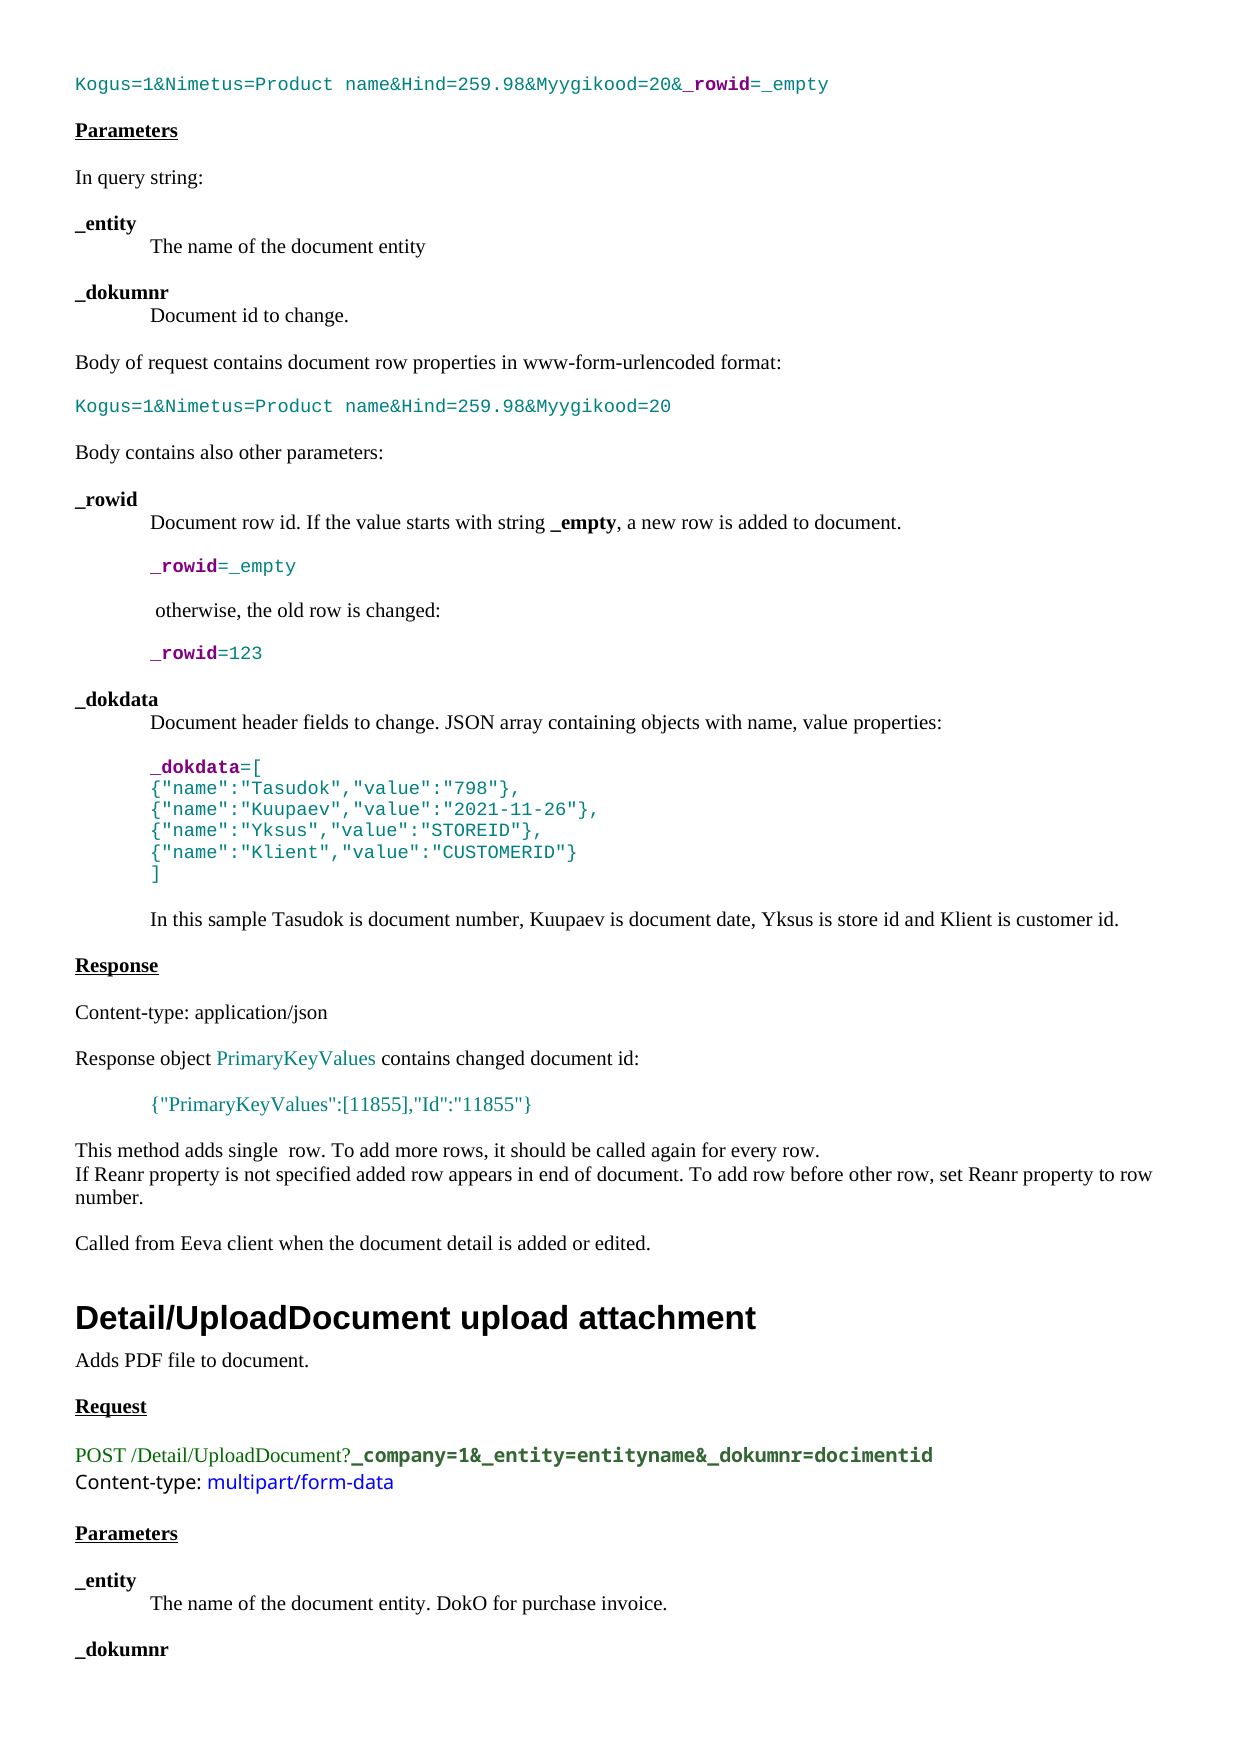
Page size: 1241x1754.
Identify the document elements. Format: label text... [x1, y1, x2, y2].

text Kogus=1&Nimetus=Product name&Hind=259.98&Myygikood=20&_rowid=_empty [75, 75, 1165, 96]
text _rowid=123 [75, 644, 1165, 665]
text In this sample Tasudok is document number, Kuupaev is document date, Yksus is store id and Klient is customer id. [75, 908, 1165, 931]
text {"name":"Kuupaev","value":"2021-11-26"}, [150, 800, 1165, 821]
text Body of request contains document row properties in www-form-urlencoded format: [75, 351, 1165, 374]
text Document header fields to change. JSON array containing objects with name, value properties: [75, 711, 1165, 734]
text _dokdata [75, 688, 1165, 711]
text Parameters [75, 1522, 1165, 1545]
text Response object PrimaryKeyValues contains changed document id: [75, 1047, 1165, 1070]
text ] [150, 864, 1165, 885]
text Document id to change. [75, 304, 1165, 327]
text Adds PDF file to document. [75, 1349, 1165, 1372]
text _entity [75, 1568, 1165, 1592]
text _rowid [75, 487, 1165, 511]
text {"PrimaryKeyValues":[11855],"Id":"11855"} [150, 1093, 1165, 1116]
text Content-type: multipart/form-data [75, 1468, 1165, 1495]
text Content-type: application/json [75, 1001, 1165, 1024]
text otherwise, the old row is changed: [75, 599, 1165, 622]
text {"name":"Tasudok","value":"798"}, [150, 779, 1165, 800]
text _dokumnr [75, 1638, 1165, 1661]
text The name of the document entity [75, 235, 1165, 258]
text If Reanr property is not specified added row appears in end of document. To add row before other row, set Reanr property to row number. [75, 1162, 1165, 1209]
text _dokumnr [75, 281, 1165, 304]
text This method adds single row. To add more rows, it should be called again for every row. [75, 1139, 1165, 1162]
subtitle Detail/UploadDocument upload attachment [75, 1299, 1165, 1336]
text Body contains also other parameters: [75, 441, 1165, 464]
text {"name":"Klient","value":"CUSTOMERID"} [150, 842, 1165, 864]
text Parameters [75, 119, 1165, 142]
text _entity [75, 212, 1165, 235]
text Called from Eeva client when the document detail is added or edited. [75, 1232, 1165, 1255]
text _dokdata=[ [150, 757, 1165, 779]
text Document row id. If the value starts with string _empty, a new row is added to document. [75, 511, 1165, 534]
text POST /Detail/UploadDocument?_company=1&_entity=entityname&_dokumnr=docimentid [75, 1441, 1165, 1468]
text In query string: [75, 166, 1165, 189]
text _rowid=_empty [75, 557, 1165, 578]
text Kogus=1&Nimetus=Product name&Hind=259.98&Myygikood=20 [75, 397, 1165, 418]
text {"name":"Yksus","value":"STOREID"}, [150, 821, 1165, 842]
text Request [75, 1395, 1165, 1418]
text The name of the document entity. DokO for purchase invoice. [75, 1592, 1165, 1615]
text Response [75, 954, 1165, 977]
